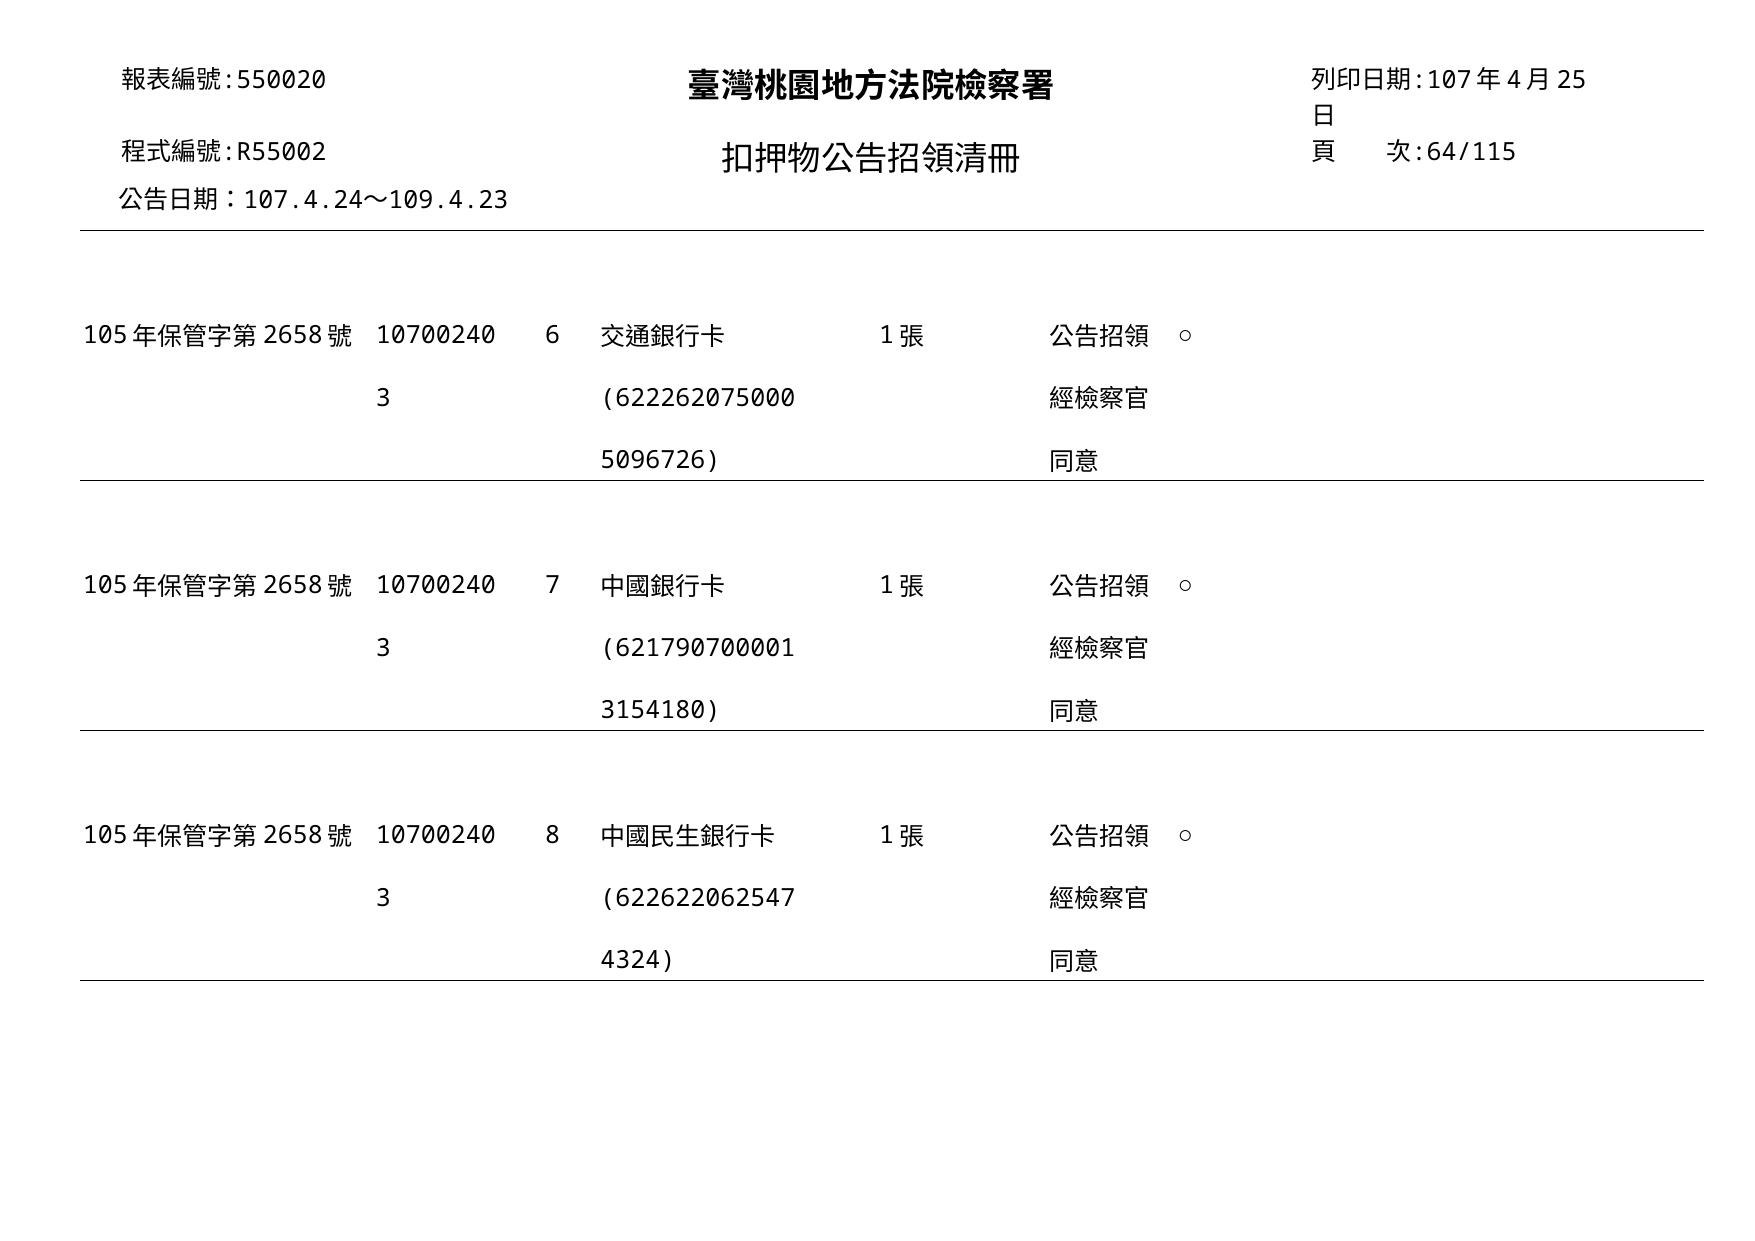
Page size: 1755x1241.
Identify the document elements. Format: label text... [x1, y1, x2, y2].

table_cell 7 [507, 481, 597, 730]
table_cell [1317, 231, 1575, 480]
table_cell 1張 [808, 231, 927, 480]
table_cell 107002403 [373, 231, 507, 480]
table_cell 107002403 [373, 731, 507, 980]
table_cell [1317, 731, 1575, 980]
table_cell [1317, 481, 1575, 730]
table_cell [1575, 231, 1704, 480]
table_cell ○ [1175, 231, 1317, 480]
table_cell 中國民生銀行卡(6226220625474324) [597, 731, 807, 980]
table_cell 6 [507, 231, 597, 480]
table_cell 1張 [808, 481, 927, 730]
table_cell 105年保管字第2658號 [80, 231, 373, 480]
table_cell 105年保管字第2658號 [80, 481, 373, 730]
table_cell 107002403 [373, 481, 507, 730]
table_cell 公告招領經檢察官同意 [1046, 231, 1175, 480]
table_cell 1張 [808, 731, 927, 980]
table_cell ○ [1175, 731, 1317, 980]
table_cell [927, 481, 1046, 730]
table_cell [927, 731, 1046, 980]
table_cell 交通銀行卡(6222620750005096726) [597, 231, 807, 480]
table_cell ○ [1175, 481, 1317, 730]
table_cell [927, 231, 1046, 480]
table_cell [1575, 481, 1704, 730]
table_cell 105年保管字第2658號 [80, 731, 373, 980]
table_cell 中國銀行卡(6217907000013154180) [597, 481, 807, 730]
table_cell 公告招領經檢察官同意 [1046, 731, 1175, 980]
table_cell [1575, 731, 1704, 980]
table_cell 8 [507, 731, 597, 980]
table_cell 公告招領經檢察官同意 [1046, 481, 1175, 730]
